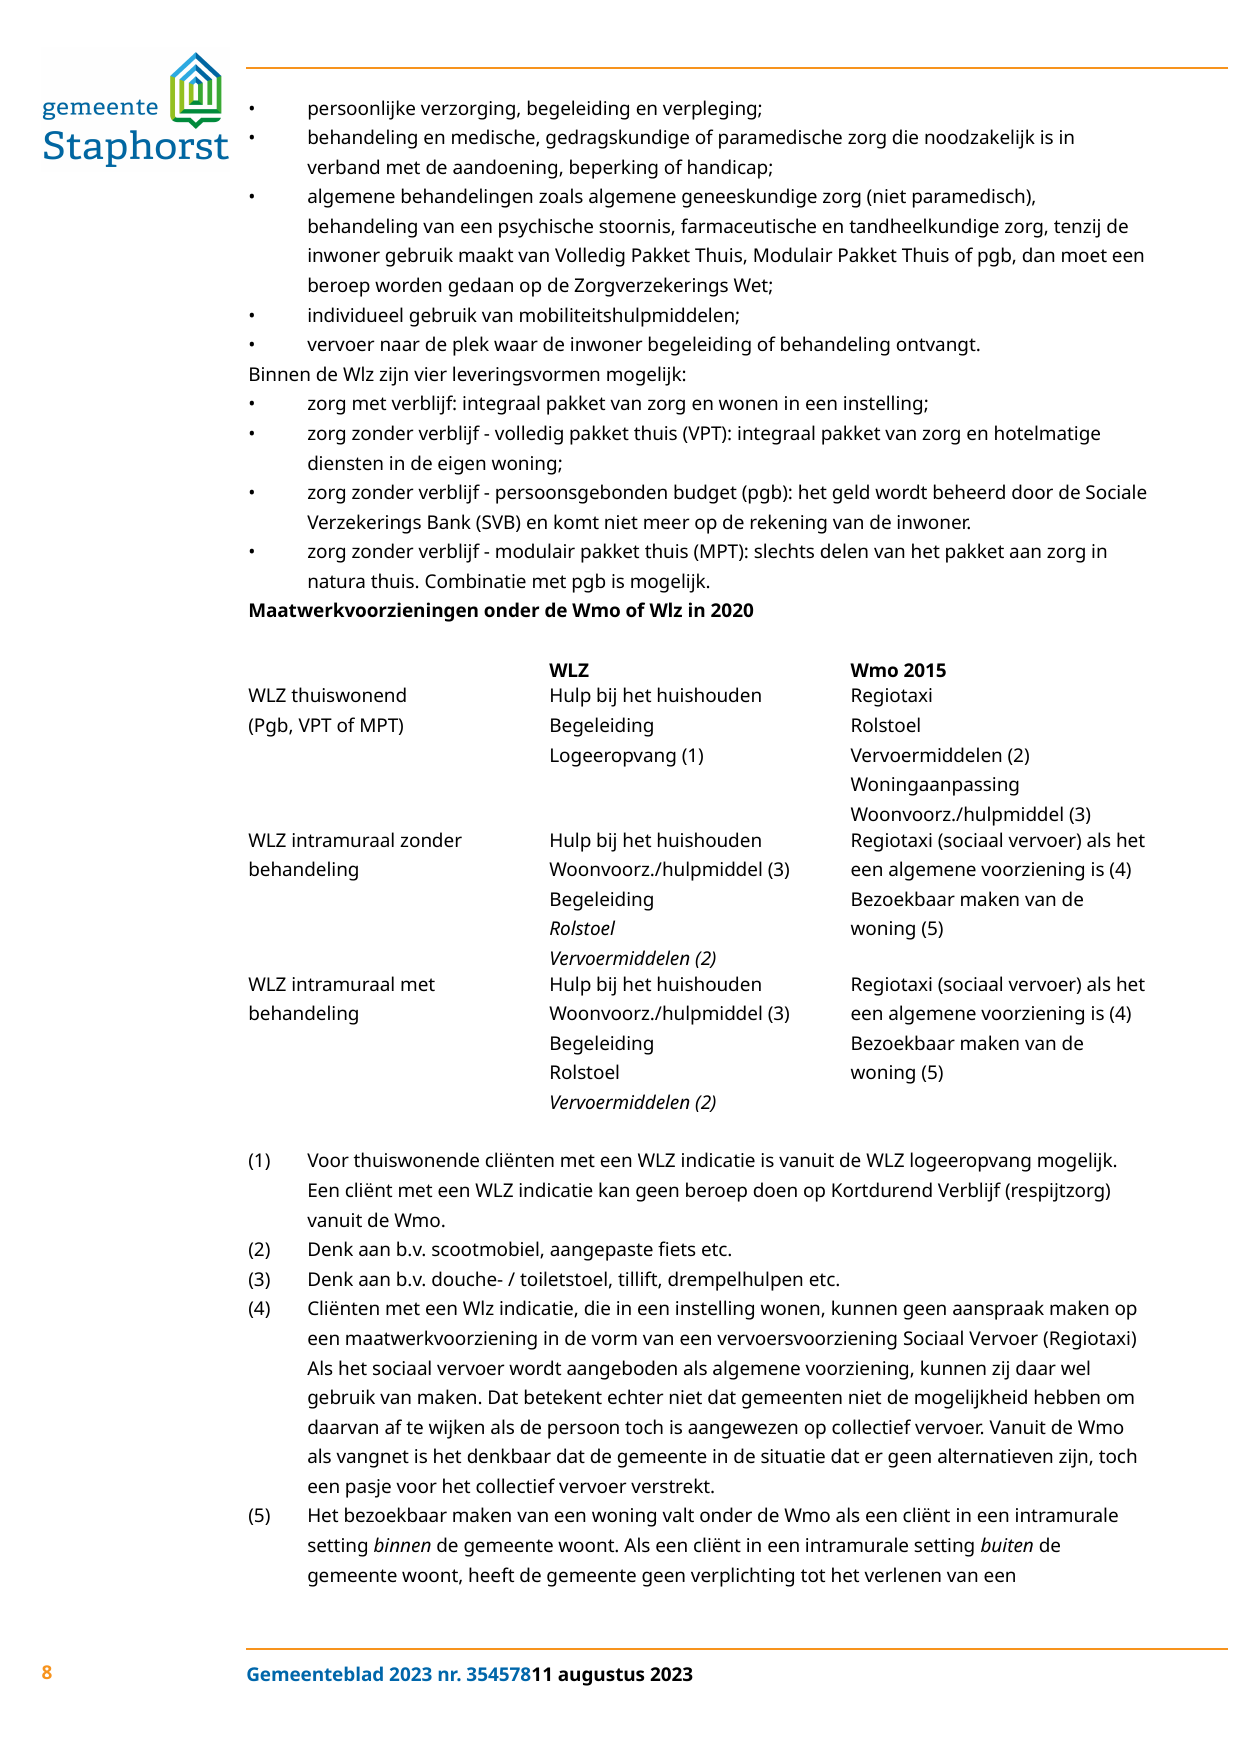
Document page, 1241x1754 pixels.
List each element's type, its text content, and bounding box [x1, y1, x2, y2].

list persoonlijke verzorging, begeleiding en verpleging; [248, 95, 1152, 121]
table_header Wmo 2015 [850, 657, 1152, 683]
list Denk aan b.v. douche- / toiletstoel, tillift, drempelhulpen etc. [248, 1266, 1152, 1292]
table_cell Hulp bij het huishouden Woonvoorz./hulpmiddel (3) Begeleiding Rolstoel Vervoermiddelen (2) [549, 971, 850, 1115]
list Voor thuiswonende cliënten met een WLZ indicatie is vanuit de WLZ logeeropvang mogelijk. Een cliënt met een WLZ indicatie kan geen beroep doen op Kortdurend Verblijf (respijtzorg) vanuit de Wmo. [248, 1148, 1152, 1233]
list Het bezoekbaar maken van een woning valt onder de Wmo als een cliënt in een intramurale setting binnen de gemeente woont. Als een cliënt in een intramurale setting buiten de gemeente woont, heeft de gemeente geen verplichting tot het verlenen van een [248, 1503, 1152, 1588]
picture [41, 47, 231, 172]
text Binnen de Wlz zijn vier leveringsvormen mogelijk: [248, 361, 1152, 387]
list algemene behandelingen zoals algemene geneeskundige zorg (niet paramedisch), behandeling van een psychische stoornis, farmaceutische en tandheelkundige zorg, tenzij de inwoner gebruik maakt van Volledig Pakket Thuis, Modulair Pakket Thuis of pgb, dan moet een beroep worden gedaan op de Zorgverzekerings Wet; [248, 183, 1152, 298]
list zorg zonder verblijf - modulair pakket thuis (MPT): slechts delen van het pakket aan zorg in natura thuis. Combinatie met pgb is mogelijk. [248, 538, 1152, 594]
list zorg zonder verblijf - volledig pakket thuis (VPT): integraal pakket van zorg en hotelmatige diensten in de eigen woning; [248, 420, 1152, 476]
table_header [248, 657, 549, 683]
table_cell WLZ intramuraal zonder behandeling [248, 827, 549, 971]
text Maatwerkvoorzieningen onder de Wmo of Wlz in 2020 [248, 598, 1152, 623]
table_cell Regiotaxi (sociaal vervoer) als het een algemene voorziening is (4) Bezoekbaar maken van de woning (5) [850, 827, 1152, 971]
list zorg met verblijf: integraal pakket van zorg en wonen in een instelling; [248, 391, 1152, 416]
table_cell Hulp bij het huishouden Begeleiding Logeeropvang (1) [549, 683, 850, 827]
list vervoer naar de plek waar de inwoner begeleiding of behandeling ontvangt. [248, 331, 1152, 357]
list behandeling en medische, gedragskundige of paramedische zorg die noodzakelijk is in verband met de aandoening, beperking of handicap; [248, 124, 1152, 180]
table_cell Regiotaxi (sociaal vervoer) als het een algemene voorziening is (4) Bezoekbaar maken van de woning (5) [850, 971, 1152, 1115]
list individueel gebruik van mobiliteitshulpmiddelen; [248, 302, 1152, 328]
table_cell Regiotaxi Rolstoel Vervoermiddelen (2) Woningaanpassing Woonvoorz./hulpmiddel (3) [850, 683, 1152, 827]
list Denk aan b.v. scootmobiel, aangepaste fiets etc. [248, 1236, 1152, 1262]
table_cell WLZ intramuraal met behandeling [248, 971, 549, 1115]
list zorg zonder verblijf - persoonsgebonden budget (pgb): het geld wordt beheerd door de Sociale Verzekerings Bank (SVB) en komt niet meer op de rekening van de inwoner. [248, 479, 1152, 535]
table_header WLZ [549, 657, 850, 683]
table_cell WLZ thuiswonend (Pgb, VPT of MPT) [248, 683, 549, 827]
list Cliënten met een Wlz indicatie, die in een instelling wonen, kunnen geen aanspraak maken op een maatwerkvoorziening in de vorm van een vervoersvoorziening Sociaal Vervoer (Regiotaxi) Als het sociaal vervoer wordt aangeboden als algemene voorziening, kunnen zij daar wel gebruik van maken. Dat betekent echter niet dat gemeenten niet de mogelijkheid hebben om daarvan af te wijken als de persoon toch is aangewezen op collectief vervoer. Vanuit de Wmo als vangnet is het denkbaar dat de gemeente in de situatie dat er geen alternatieven zijn, toch een pasje voor het collectief vervoer verstrekt. [248, 1296, 1152, 1499]
table_cell Hulp bij het huishouden Woonvoorz./hulpmiddel (3) Begeleiding Rolstoel Vervoermiddelen (2) [549, 827, 850, 971]
